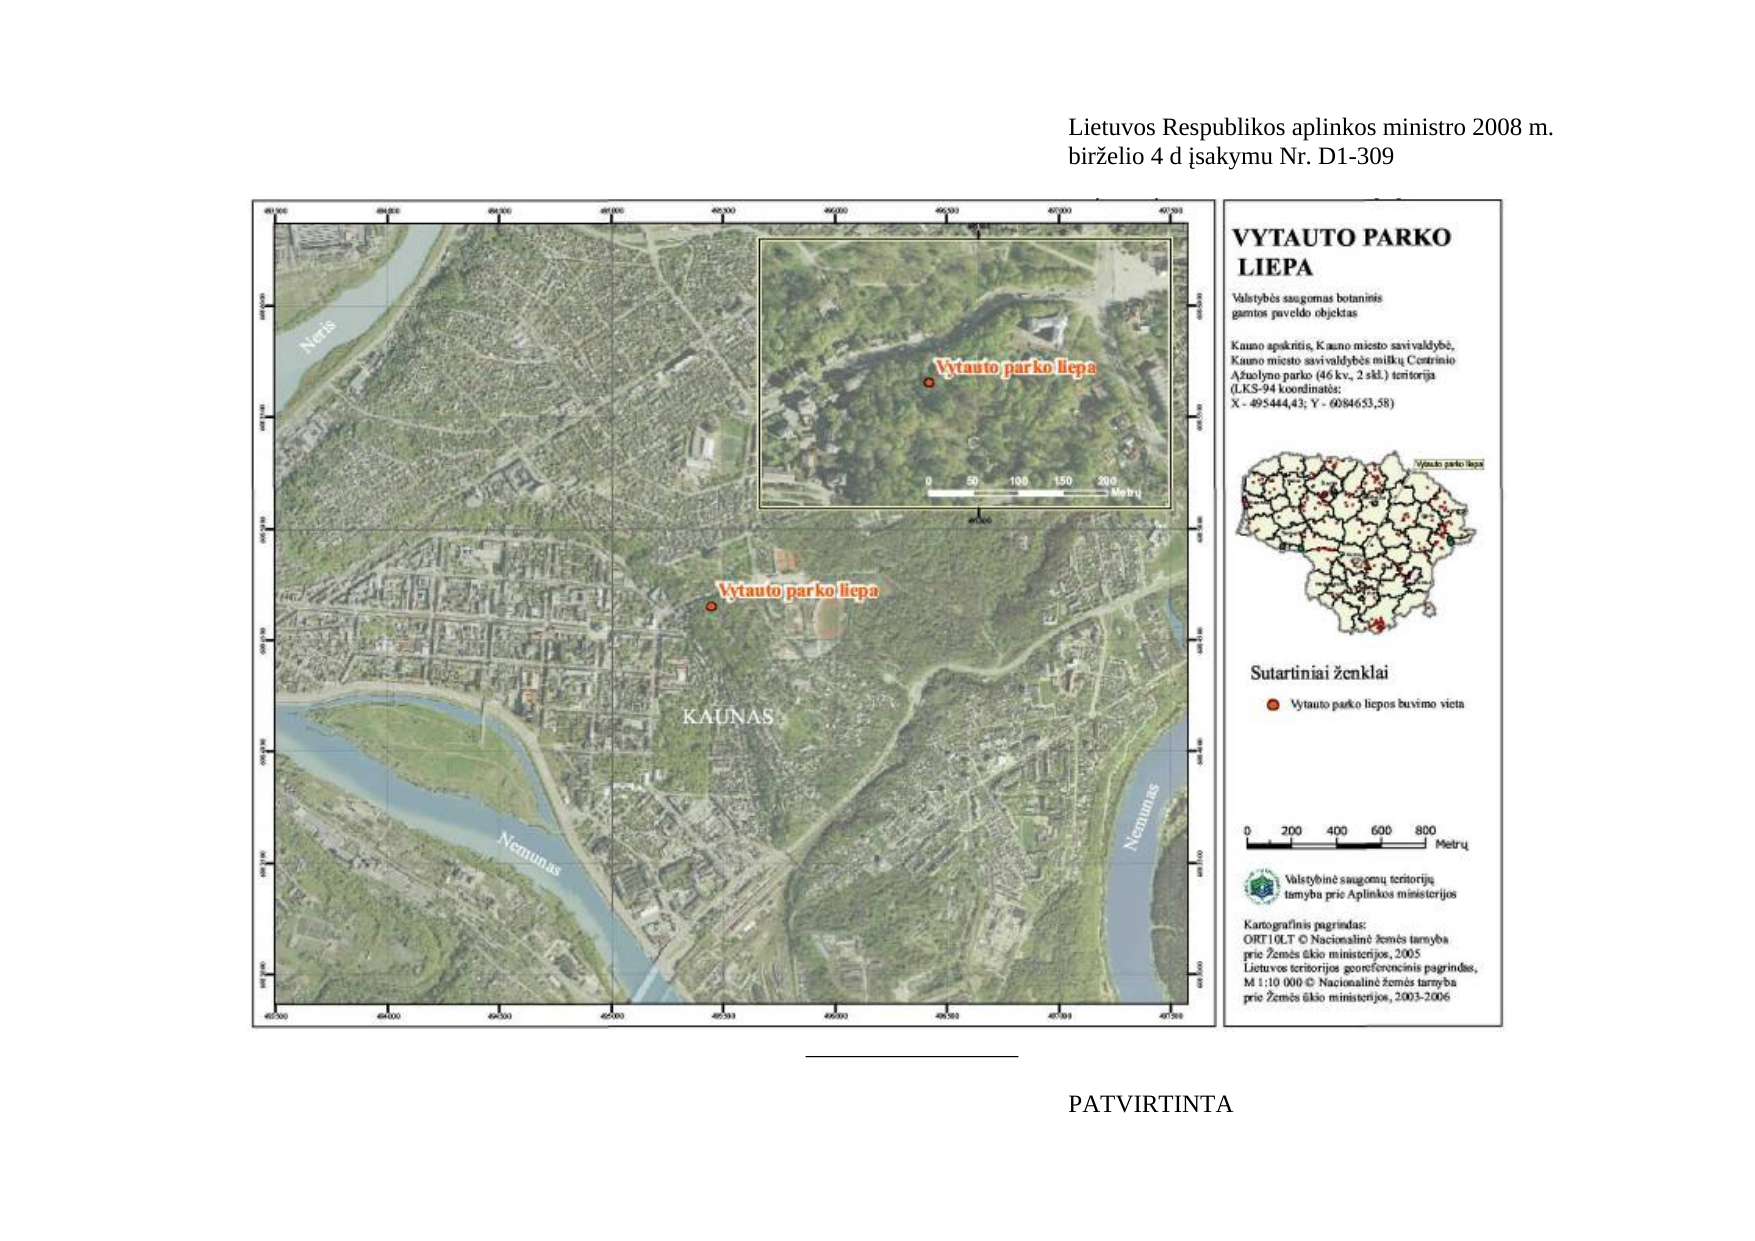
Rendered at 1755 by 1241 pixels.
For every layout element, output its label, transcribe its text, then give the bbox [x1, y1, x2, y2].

text _________________ [806, 1031, 1636, 1060]
text PATVIRTINTA [1068, 1089, 1636, 1118]
text Lietuvos Respublikos aplinkos ministro 2008 m. birželio 4 d įsakymu Nr. D1-309 [1068, 112, 1636, 170]
